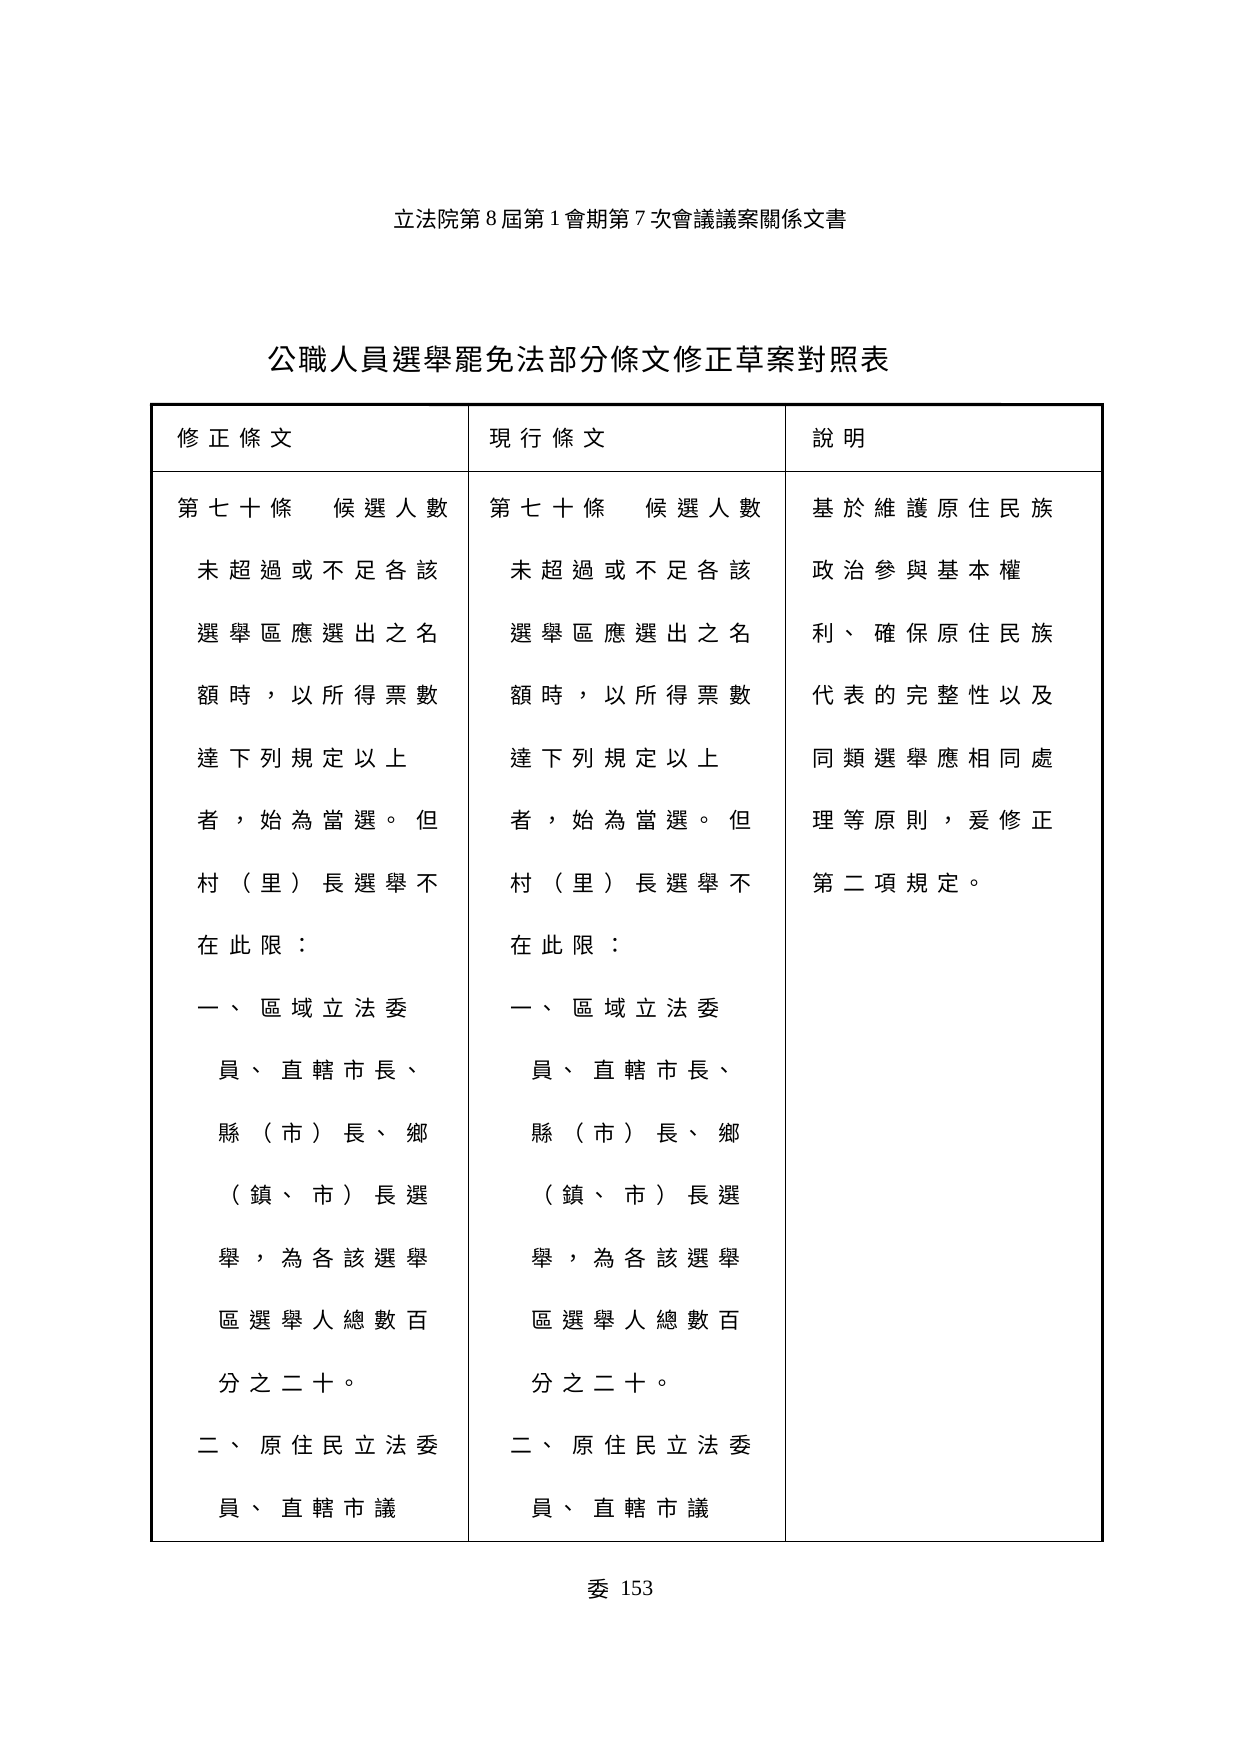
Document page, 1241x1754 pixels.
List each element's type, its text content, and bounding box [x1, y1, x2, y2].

table_cell 第七十條 候選人數未超過或不足各該選舉區應選出之名額時，以所得票數達下列規定以上者，始為當選。但村（里）長選舉不在此限： 一、區域立法委員、直轄市長、縣（市）長、鄉（鎮、市）長選舉，為各該選舉區選舉人總數百分之二十。 二、原住民立法委員、直轄市議 [153, 472, 468, 1541]
table_cell 修正條文 [153, 406, 468, 471]
table_cell 基於維護原住民族政治參與基本權利、確保原住民族代表的完整性以及同類選舉應相同處理等原則，爰修正第二項規定。 [786, 472, 1101, 1541]
table_cell 現行條文 [469, 407, 785, 471]
table_header 公職人員選舉罷免法部分條文修正草案對照表 [151, 313, 1102, 403]
table_cell 第七十條 候選人數未超過或不足各該選舉區應選出之名額時，以所得票數達下列規定以上者，始為當選。但村（里）長選舉不在此限： 一、區域立法委員、直轄市長、縣（市）長、鄉（鎮、市）長選舉，為各該選舉區選舉人總數百分之二十。 二、原住民立法委員、直轄市議 [469, 472, 785, 1541]
table_cell 說明 [786, 407, 1101, 471]
